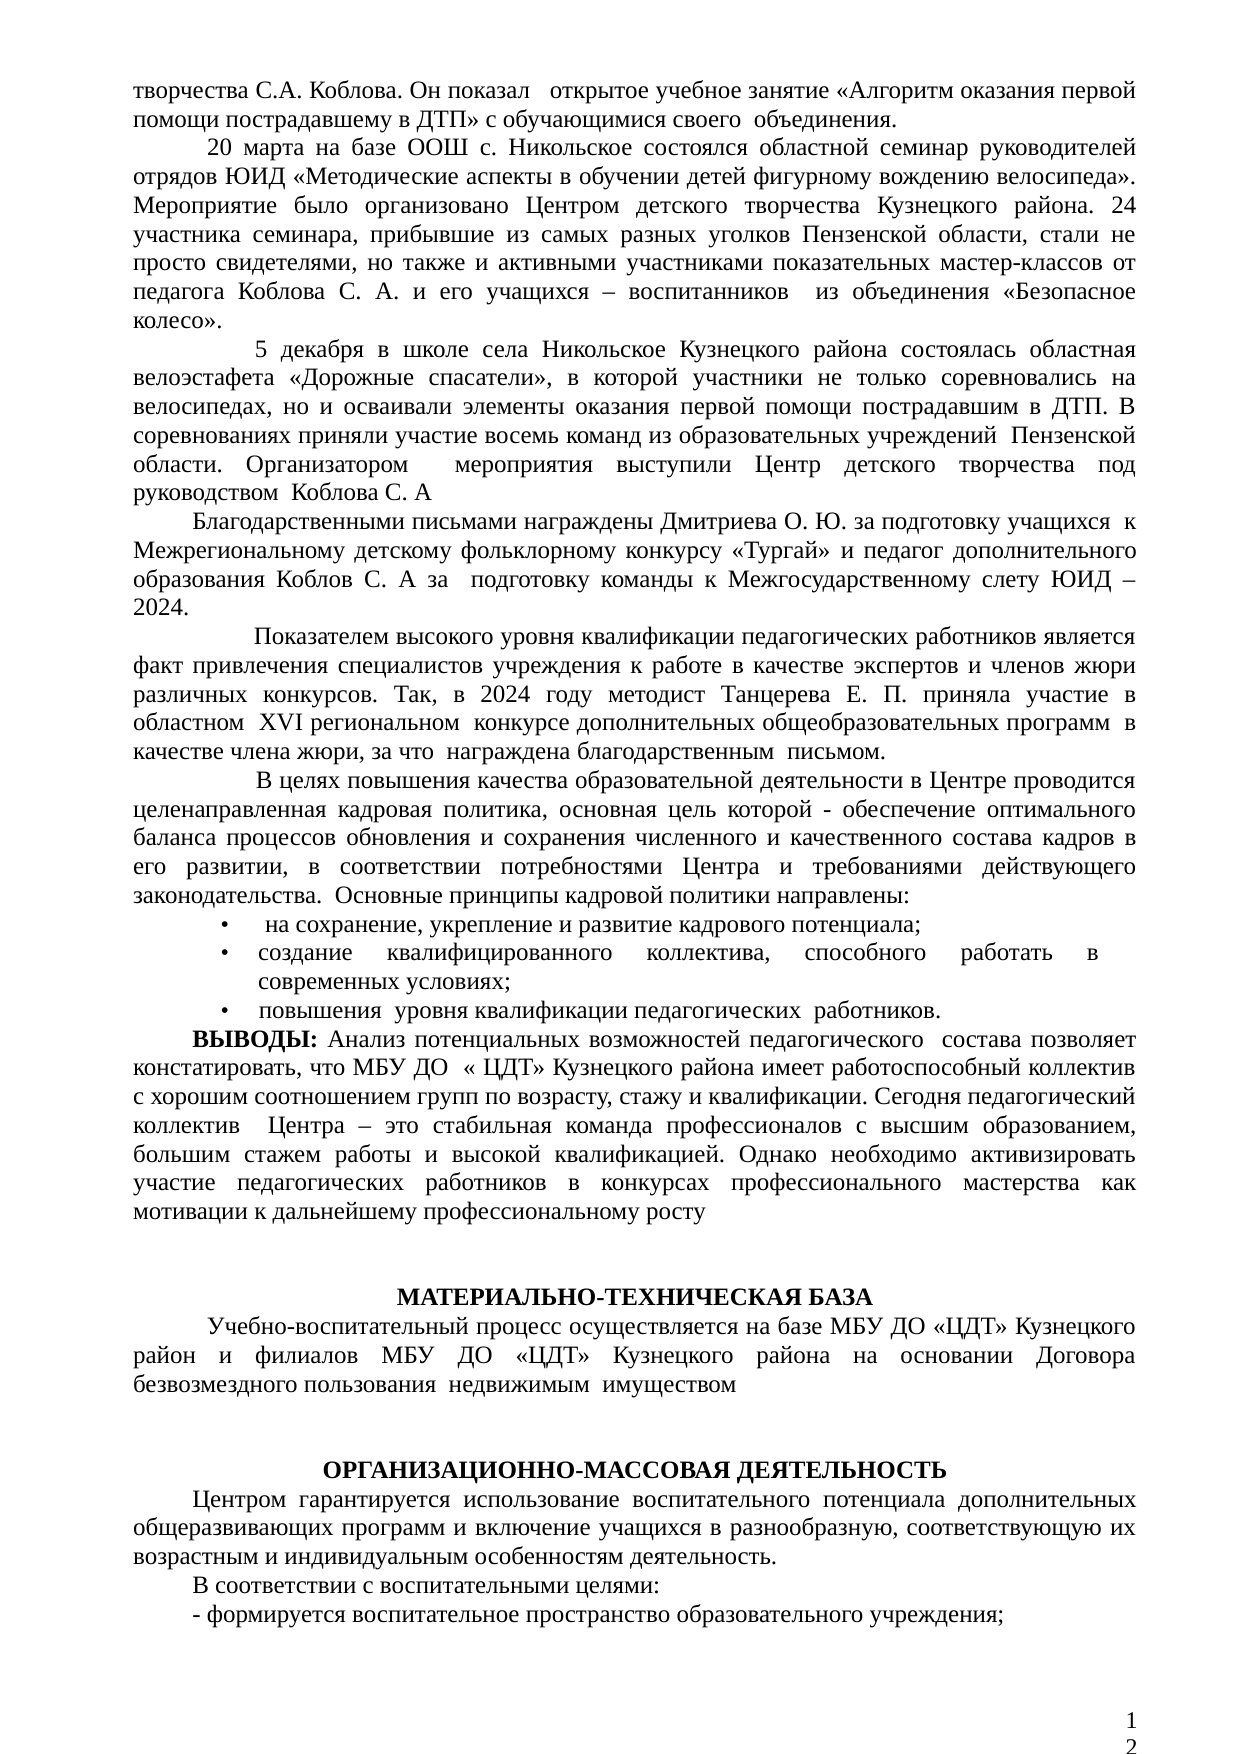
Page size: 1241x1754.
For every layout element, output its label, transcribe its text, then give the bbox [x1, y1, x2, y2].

list на сохранение, укрепление и развитие кадрового потенциала; [220, 909, 1137, 937]
subtitle 5 декабря в школе села Никольское Кузнецкого района состоялась областная велоэстафета «Дорожные спасатели», в которой участники не только соревновались на велосипедах, но и осваивали элементы оказания первой помощи пострадавшим в ДТП. В соревнованиях приняли участие восемь команд из образовательных учреждений Пензенской области. Организатором мероприятия выступили Центр детского творчества под руководством Коблова С. А [133, 334, 1137, 506]
text Центром гарантируется использование воспитательного потенциала дополнительных общеразвивающих программ и включение учащихся в разнообразную, соответствующую их возрастным и индивидуальным особенностям деятельность. [133, 1484, 1137, 1570]
text В соответствии с воспитательными целями: [133, 1570, 1137, 1599]
list повышения уровня квалификации педагогических работников. [220, 995, 1137, 1024]
list создание квалифицированного коллектива, способного работать в современных условиях; [220, 937, 1099, 995]
text МАТЕРИАЛЬНО-ТЕХНИЧЕСКАЯ БАЗА [133, 1282, 1137, 1311]
text ВЫВОДЫ: Анализ потенциальных возможностей педагогического состава позволяет констатировать, что МБУ ДО « ЦДТ» Кузнецкого района имеет работоспособный коллектив с хорошим соотношением групп по возрасту, стажу и квалификации. Сегодня педагогический коллектив Центра – это стабильная команда профессионалов с высшим образованием, большим стажем работы и высокой квалификацией. Однако необходимо активизировать участие педагогических работников в конкурсах профессионального мастерства как мотивации к дальнейшему профессиональному росту [133, 1024, 1137, 1225]
text Учебно-воспитательный процесс осуществляется на базе МБУ ДО «ЦДТ» Кузнецкого район и филиалов МБУ ДО «ЦДТ» Кузнецкого района на основании Договора безвозмездного пользования недвижимым имуществом [133, 1311, 1137, 1397]
text 20 марта на базе ООШ с. Никольское состоялся областной семинар руководителей отрядов ЮИД «Методические аспекты в обучении детей фигурному вождению велосипеда». Мероприятие было организовано Центром детского творчества Кузнецкого района. 24 участника семинара, прибывшие из самых разных уголков Пензенской области, стали не просто свидетелями, но также и активными участниками показательных мастер-классов от педагога Коблова С. А. и его учащихся – воспитанников из объединения «Безопасное колесо». [133, 132, 1137, 334]
text ОРГАНИЗАЦИОННО-МАССОВАЯ ДЕЯТЕЛЬНОСТЬ [133, 1455, 1137, 1484]
text Благодарственными письмами награждены Дмитриева О. Ю. за подготовку учащихся к Межрегиональному детскому фольклорному конкурсу «Тургай» и педагог дополнительного образования Коблов С. А за подготовку команды к Межгосударственному слету ЮИД – 2024. [133, 506, 1137, 621]
text - формируется воспитательное пространство образовательного учреждения; [133, 1599, 1137, 1627]
text Показателем высокого уровня квалификации педагогических работников является факт привлечения специалистов учреждения к работе в качестве экспертов и членов жюри различных конкурсов. Так, в 2024 году методист Танцерева Е. П. приняла участие в областном XVI региональном конкурсе дополнительных общеобразовательных программ в качестве члена жюри, за что награждена благодарственным письмом. [133, 621, 1137, 765]
text В целях повышения качества образовательной деятельности в Центре проводится целенаправленная кадровая политика, основная цель которой - обеспечение оптимального баланса процессов обновления и сохранения численного и качественного состава кадров в его развитии, в соответствии потребностями Центра и требованиями действующего законодательства. Основные принципы кадровой политики направлены: [133, 765, 1137, 909]
text творчества С.А. Коблова. Он показал открытое учебное занятие «Алгоритм оказания первой помощи пострадавшему в ДТП» с обучающимися своего объединения. [133, 75, 1137, 132]
